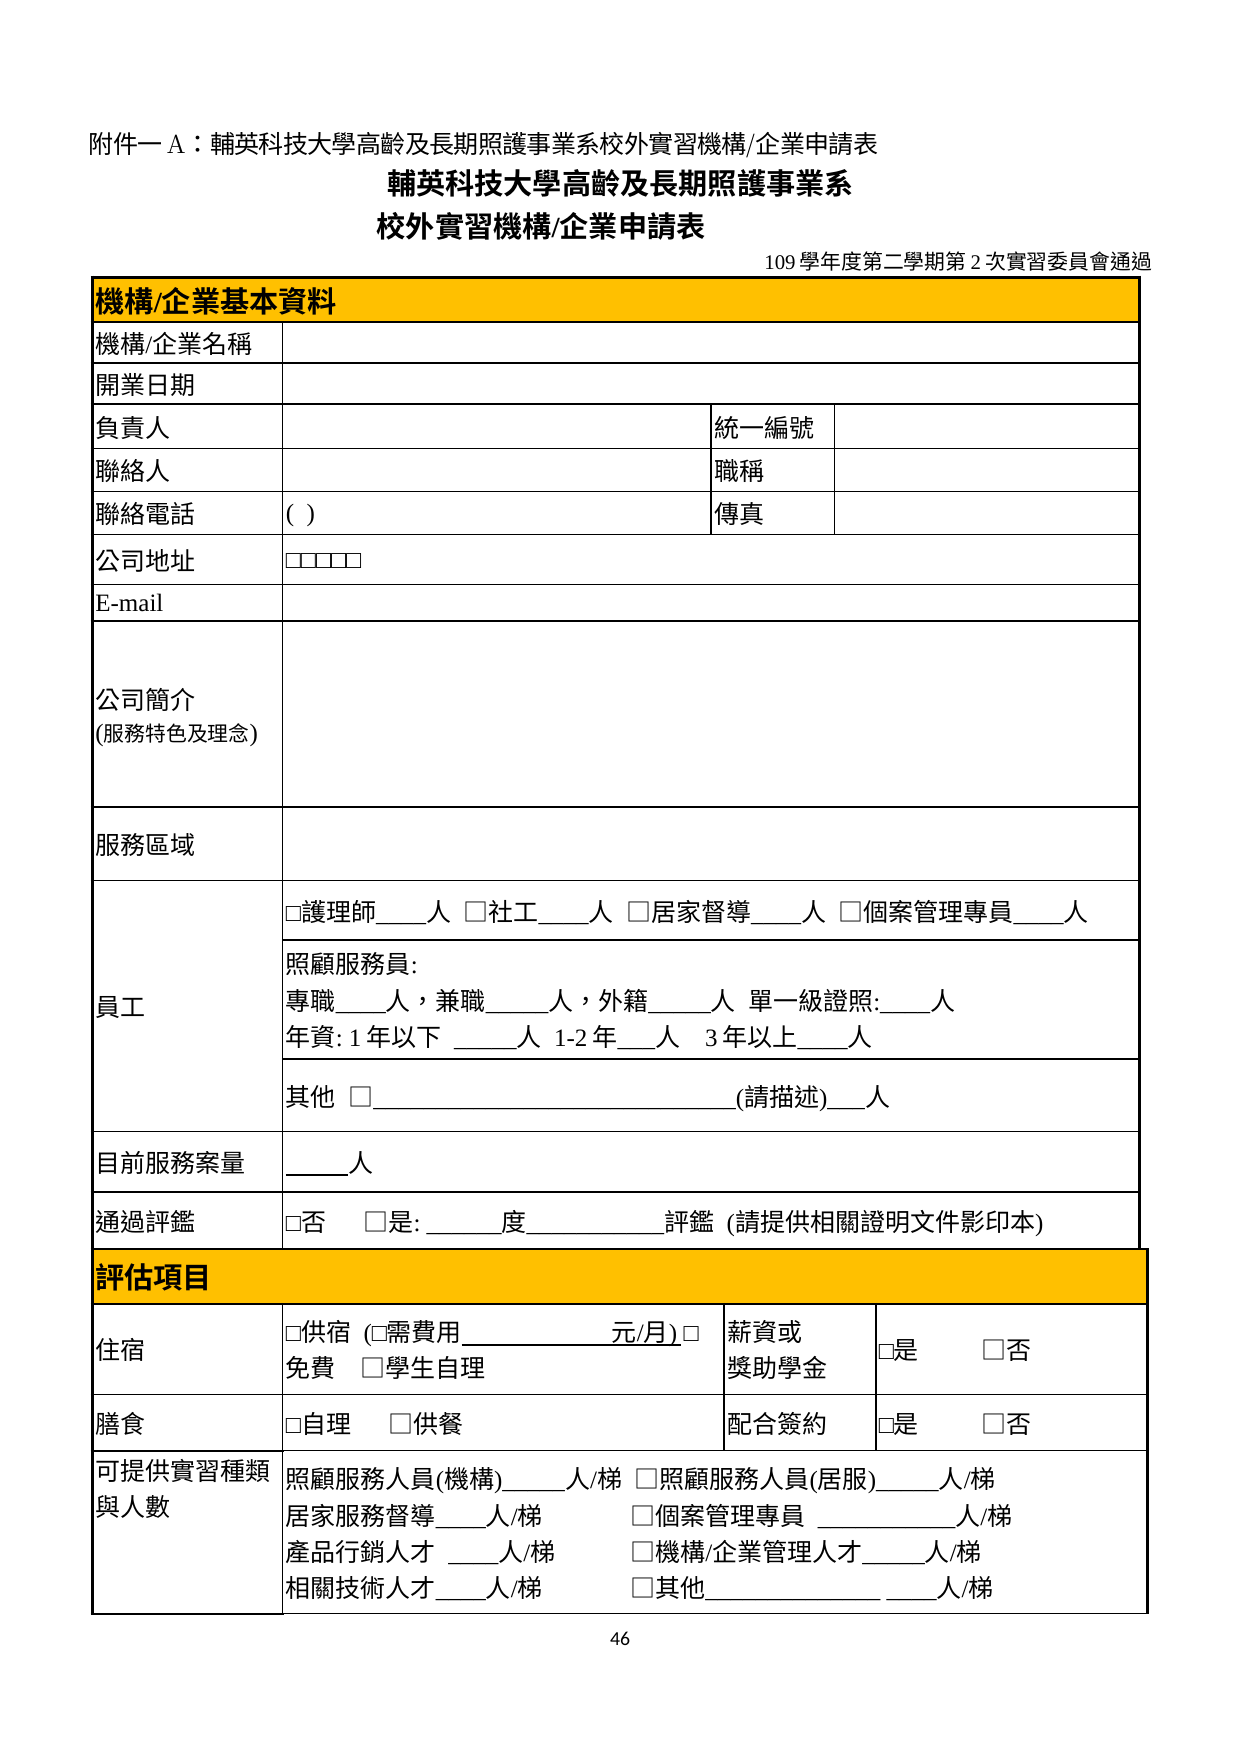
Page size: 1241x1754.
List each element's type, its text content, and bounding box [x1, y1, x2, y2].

table_cell [283, 364, 1138, 403]
table_cell [1141, 491, 1148, 534]
table_cell 公司地址 [94, 535, 282, 584]
text 校外實習機構/企業申請表 [89, 203, 1152, 245]
table_cell 服務區域 [94, 808, 282, 880]
table_cell 聯絡人 [94, 449, 282, 491]
table_cell E-mail [94, 585, 282, 620]
table_cell 薪資或 獎助學金 [725, 1305, 875, 1393]
table_cell 目前服務案量 [94, 1132, 282, 1191]
table_cell 照顧服務員: 專職____人，兼職_____人，外籍_____人 單一級證照:____人 年資: 1年以下 _____人 1-2年___人 3年以上____人 [283, 941, 1138, 1058]
table_cell [283, 323, 1138, 362]
table_cell [1141, 534, 1148, 584]
table_cell [1141, 1058, 1148, 1131]
table_header [1141, 276, 1148, 321]
table_cell [1141, 403, 1148, 448]
table_cell 人 [283, 1132, 1138, 1191]
table_cell 配合簽約 [725, 1395, 875, 1450]
table_cell [835, 492, 1138, 534]
table_cell [283, 585, 1138, 620]
table_cell [1141, 584, 1148, 620]
text 附件一A：輔英科技大學高齡及長期照護事業系校外實習機構/企業申請表 [89, 124, 1152, 161]
table_header 機構/企業基本資料 [94, 279, 1138, 321]
table_cell [1141, 939, 1148, 1058]
table_cell □是 □否 [877, 1305, 1146, 1393]
table_cell [835, 405, 1138, 448]
table_cell [283, 405, 710, 448]
table_cell [1141, 620, 1148, 806]
text 輔英科技大學高齡及長期照護事業系 [89, 161, 1152, 203]
table_cell 職稱 [712, 449, 834, 491]
text 109學年度第二學期第2次實習委員會通過 [89, 245, 1152, 276]
table_cell [1141, 448, 1148, 491]
table_cell [283, 808, 1138, 880]
table_cell [1141, 362, 1148, 403]
table_cell 開業日期 [94, 364, 282, 403]
table_cell □自理 □供餐 [283, 1395, 723, 1450]
table_cell [283, 622, 1138, 806]
table_cell 公司簡介 (服務特色及理念) [94, 622, 282, 806]
table_cell □否 □是: ______度___________評鑑 (請提供相關證明文件影印本) [283, 1193, 1138, 1248]
table_cell 其他 □_____________________________(請描述)___人 [283, 1060, 1138, 1131]
table_cell [1141, 321, 1148, 362]
table_cell [1141, 806, 1148, 880]
table_cell 評估項目 [94, 1250, 1146, 1303]
table_cell □是 □否 [877, 1395, 1146, 1450]
table_cell [1141, 880, 1148, 939]
table_cell [835, 449, 1138, 491]
table_cell 負責人 [94, 405, 282, 448]
table_cell □護理師____人 □社工____人 □居家督導____人 □個案管理專員____人 [283, 881, 1138, 939]
table_cell [1141, 1131, 1148, 1191]
table_cell □供宿 (□需費用 元/月) □免費 □學生自理 [283, 1305, 723, 1393]
table_cell 員工 [94, 881, 282, 1131]
table_cell □□□□□ [283, 535, 1138, 584]
table_cell [1141, 1191, 1148, 1248]
table_cell 機構/企業名稱 [94, 323, 282, 362]
table_cell 聯絡電話 [94, 492, 282, 534]
table_cell 傳真 [712, 492, 834, 534]
table_cell 統一編號 [712, 405, 834, 448]
table_cell [283, 449, 710, 491]
table_cell ( ) [283, 492, 710, 534]
table_cell 膳食 [94, 1395, 282, 1450]
table_cell 照顧服務人員(機構)_____人/梯 □照顧服務人員(居服)_____人/梯 居家服務督導____人/梯 □個案管理專員 ___________人/梯 產品行銷人才 ____人/梯 □機構/企業管理人才_____人/梯 相關技術人才____人/梯 □其他______________ ____人/梯 [283, 1451, 1146, 1613]
table_cell 通過評鑑 [94, 1193, 282, 1248]
table_cell 住宿 [94, 1305, 282, 1393]
table_cell 可提供實習種類與人數 [94, 1452, 282, 1613]
